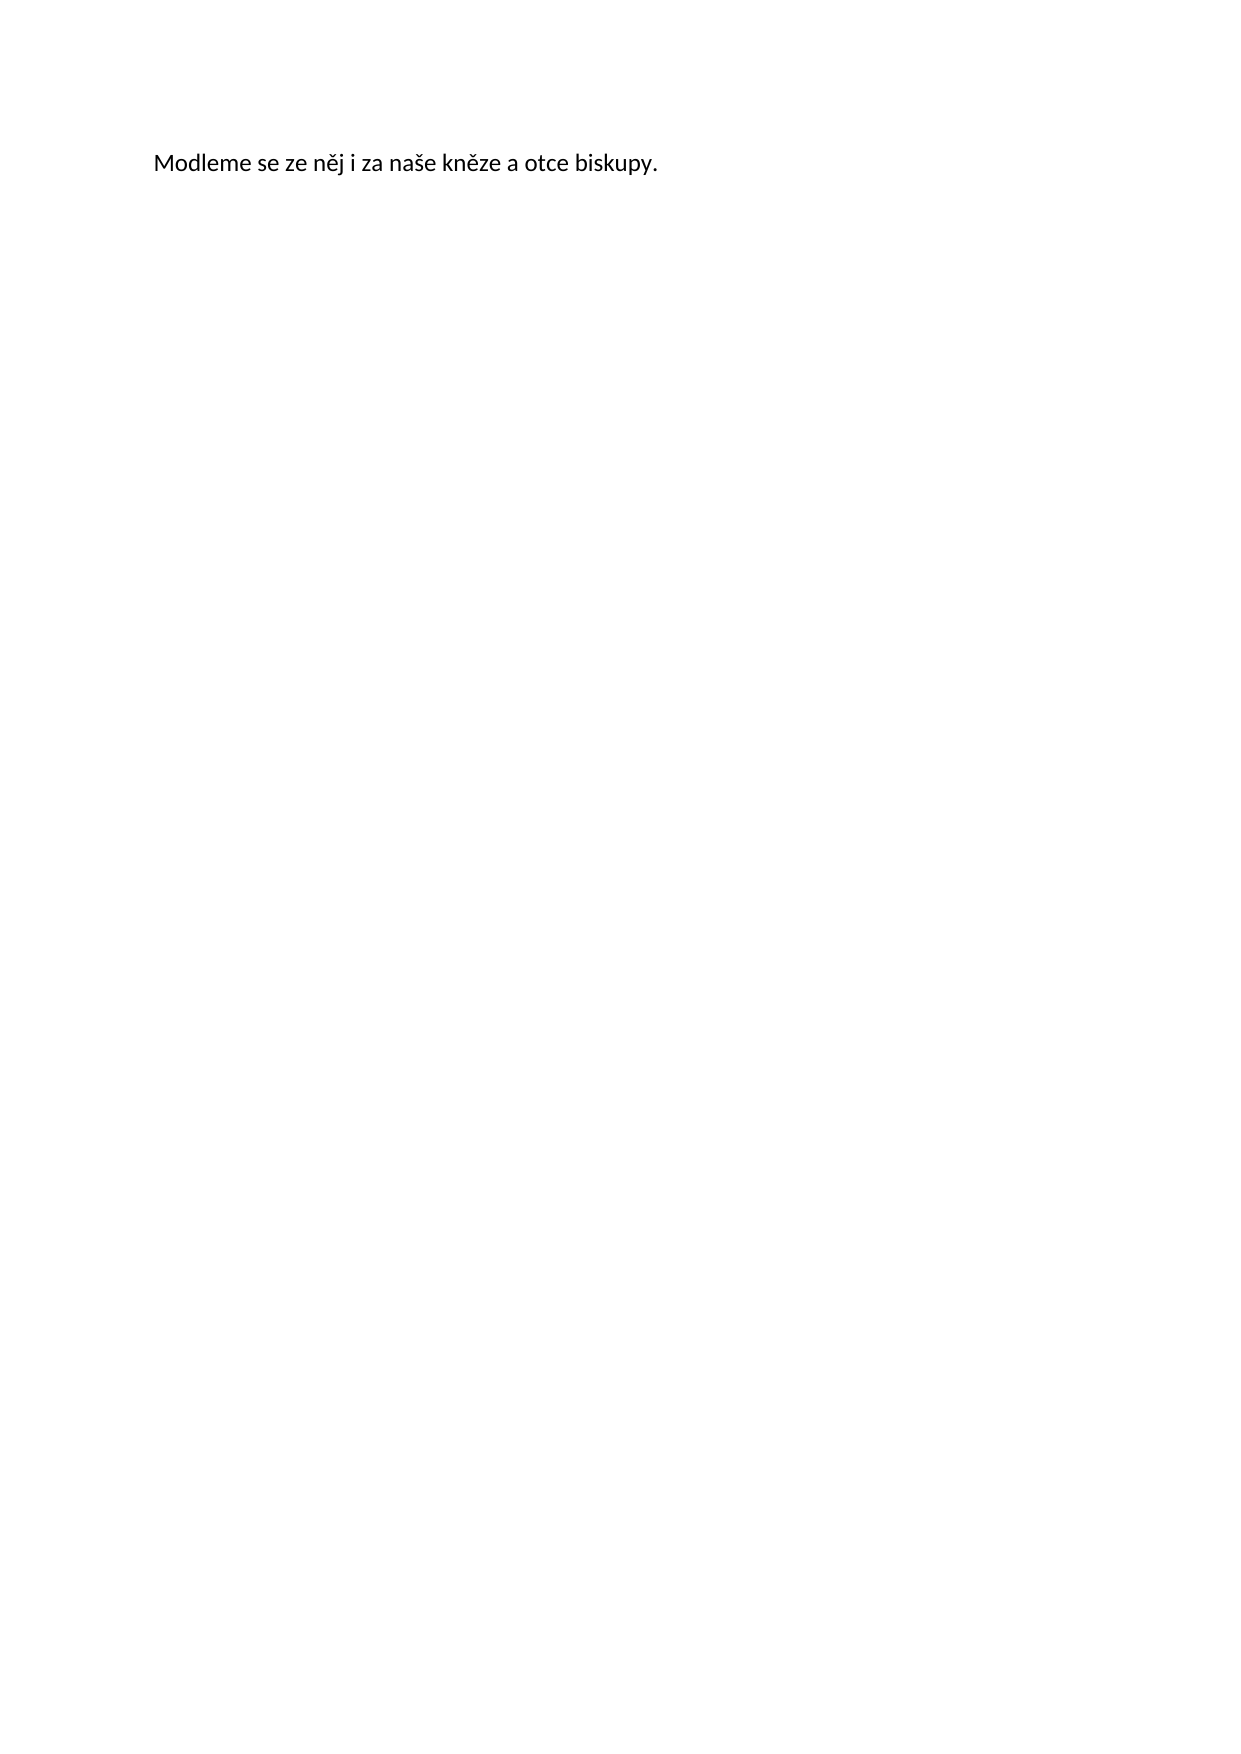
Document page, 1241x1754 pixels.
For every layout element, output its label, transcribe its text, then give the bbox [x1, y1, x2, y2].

text Modleme se ze něj i za naše kněze a otce biskupy. [148, 148, 1093, 178]
